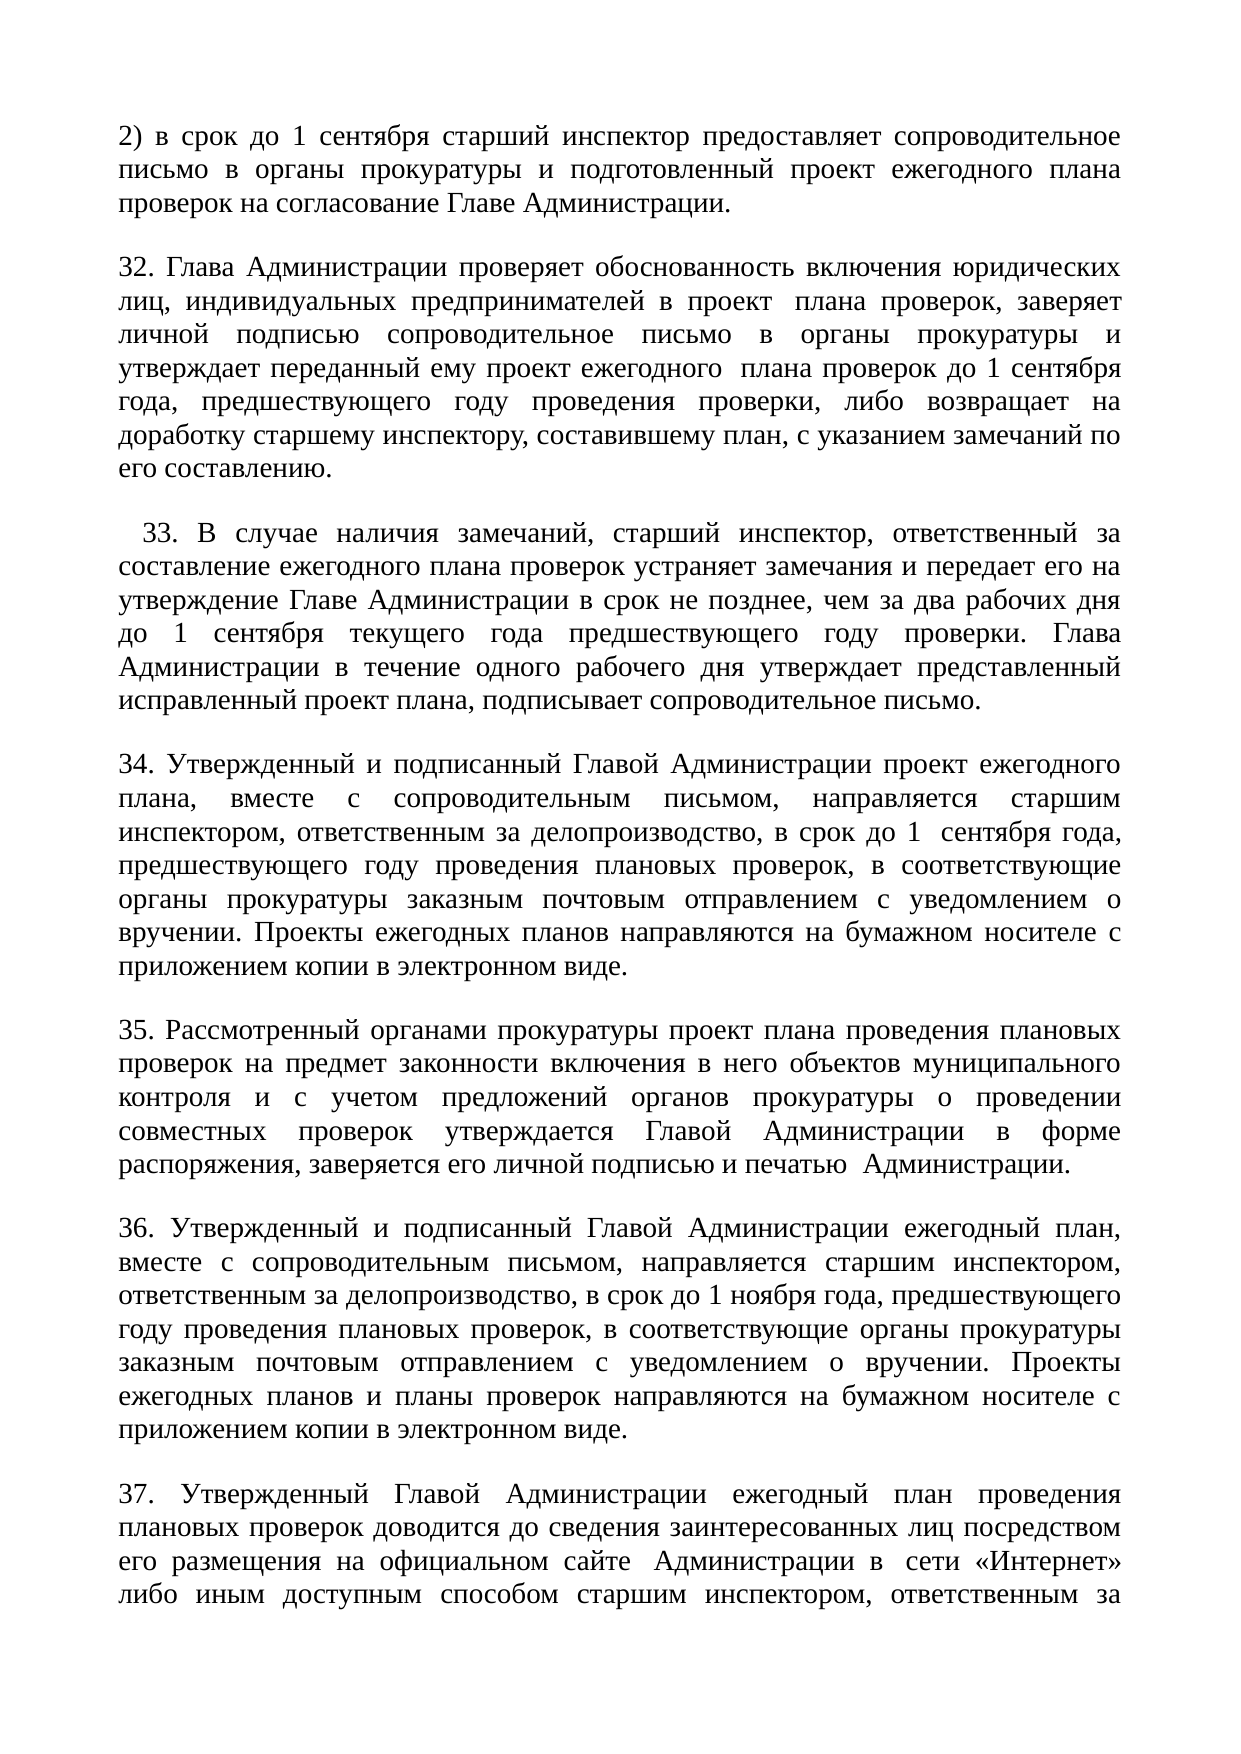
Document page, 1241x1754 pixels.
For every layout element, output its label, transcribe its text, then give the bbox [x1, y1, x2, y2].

text 34. Утвержденный и подписанный Главой Администрации проект ежегодного плана, вместе с сопроводительным письмом, направляется старшим инспектором, ответственным за делопроизводство, в срок до 1 сентября года, предшествующего году проведения плановых проверок, в соответствующие органы прокуратуры заказным почтовым отправлением с уведомлением о вручении. Проекты ежегодных планов направляются на бумажном носителе с приложением копии в электронном виде. [118, 747, 1122, 981]
text 35. Рассмотренный органами прокуратуры проект плана проведения плановых проверок на предмет законности включения в него объектов муниципального контроля и с учетом предложений органов прокуратуры о проведении совместных проверок утверждается Главой Администрации в форме распоряжения, заверяется его личной подписью и печатью Администрации. [118, 1012, 1122, 1180]
text 37. Утвержденный Главой Администрации ежегодный план проведения плановых проверок доводится до сведения заинтересованных лиц посредством его размещения на официальном сайте Администрации в сети «Интернет» либо иным доступным способом старшим инспектором, ответственным за [118, 1476, 1122, 1610]
text 36. Утвержденный и подписанный Главой Администрации ежегодный план, вместе с сопроводительным письмом, направляется старшим инспектором, ответственным за делопроизводство, в срок до 1 ноября года, предшествующего году проведения плановых проверок, в соответствующие органы прокуратуры заказным почтовым отправлением с уведомлением о вручении. Проекты ежегодных планов и планы проверок направляются на бумажном носителе с приложением копии в электронном виде. [118, 1210, 1122, 1445]
text 2) в срок до 1 сентября старший инспектор предоставляет сопроводительное письмо в органы прокуратуры и подготовленный проект ежегодного плана проверок на согласование Главе Администрации. [118, 118, 1122, 219]
text 33. В случае наличия замечаний, старший инспектор, ответственный за составление ежегодного плана проверок устраняет замечания и передает его на утверждение Главе Администрации в срок не позднее, чем за два рабочих дня до 1 сентября текущего года предшествующего году проверки. Глава Администрации в течение одного рабочего дня утверждает представленный исправленный проект плана, подписывает сопроводительное письмо. [118, 515, 1122, 716]
text 32. Глава Администрации проверяет обоснованность включения юридических лиц, индивидуальных предпринимателей в проект плана проверок, заверяет личной подписью сопроводительное письмо в органы прокуратуры и утверждает переданный ему проект ежегодного плана проверок до 1 сентября года, предшествующего году проведения проверки, либо возвращает на доработку старшему инспектору, составившему план, с указанием замечаний по его составлению. [118, 249, 1122, 484]
